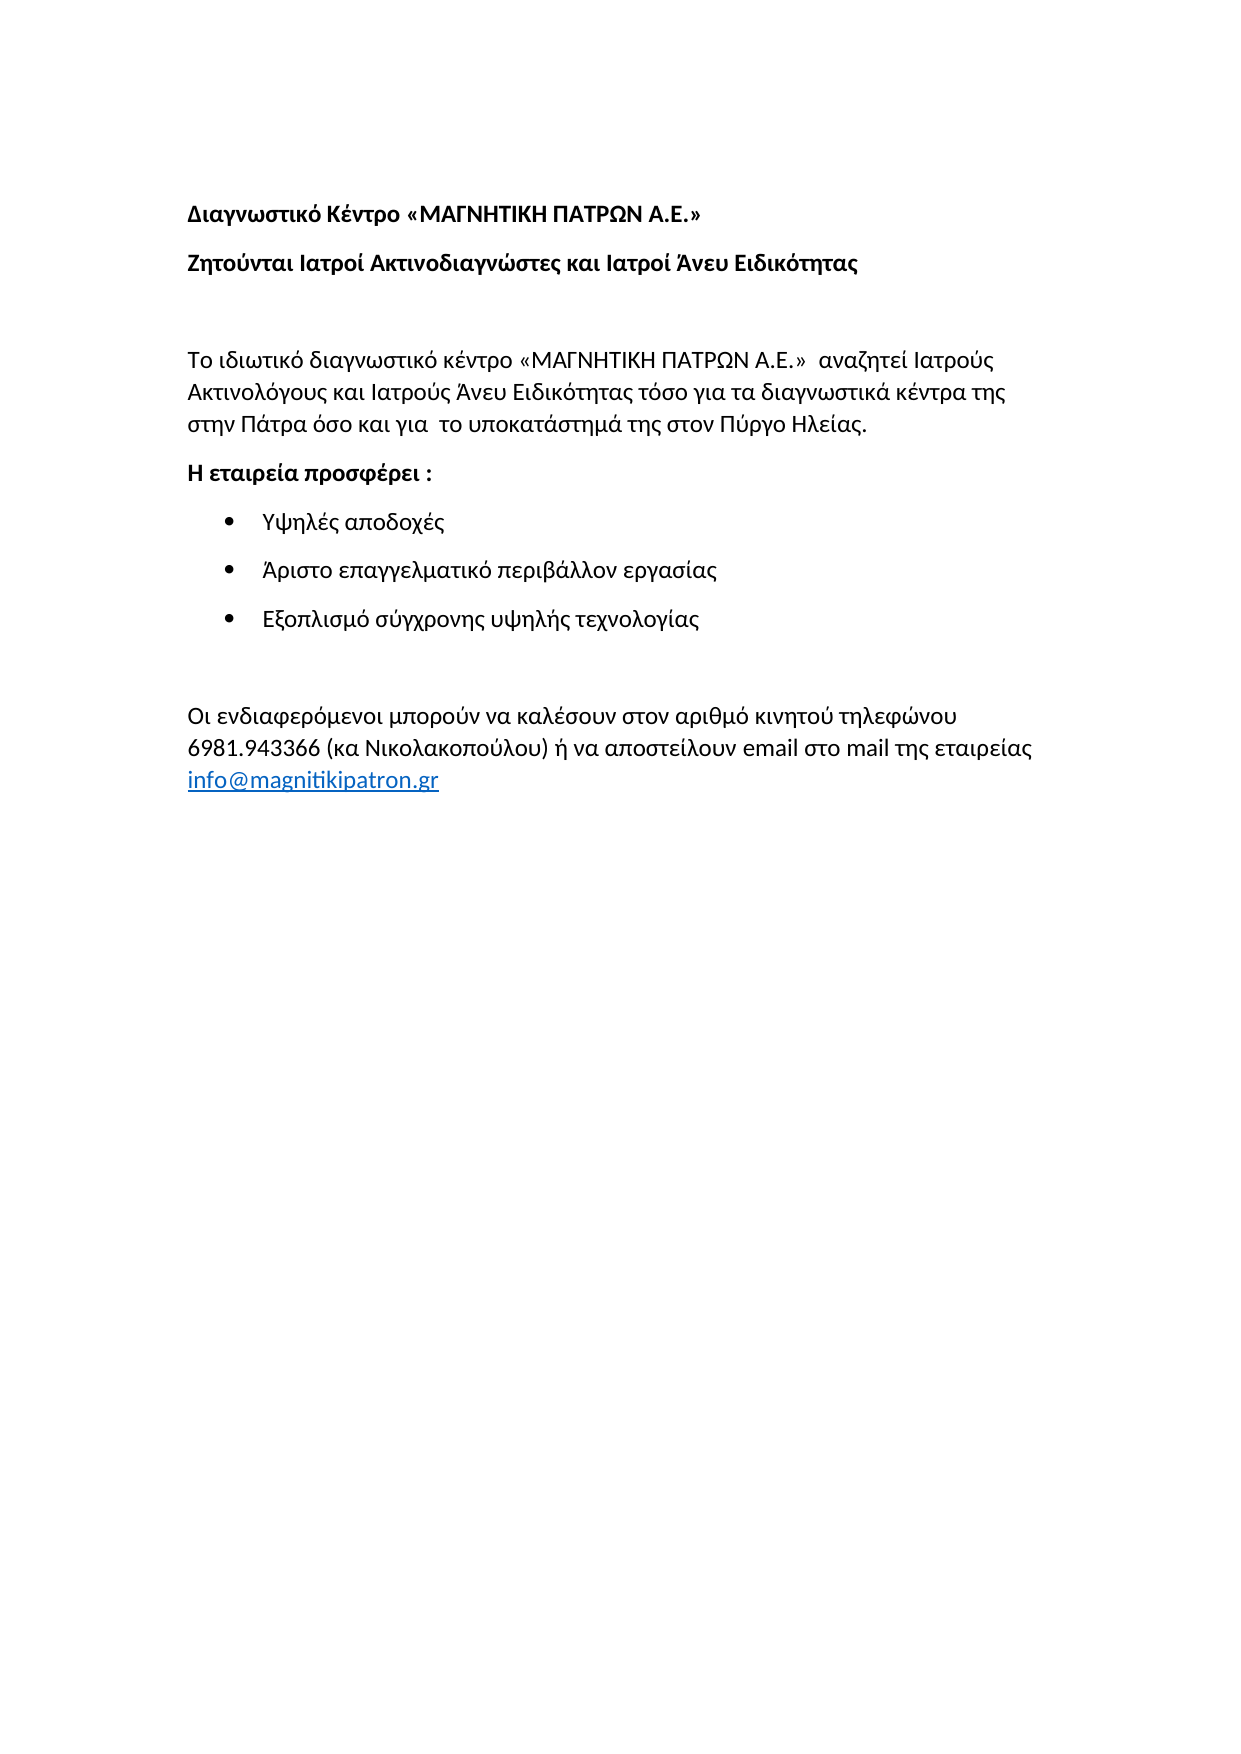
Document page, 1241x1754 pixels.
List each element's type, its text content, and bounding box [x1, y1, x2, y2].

list Εξοπλισμό σύγχρονης υψηλής τεχνολογίας [225, 603, 1053, 634]
text Η εταιρεία προσφέρει : [187, 457, 1053, 488]
text Ζητούνται Ιατροί Ακτινοδιαγνώστες και Ιατροί Άνευ Ειδικότητας [187, 247, 1053, 278]
text Οι ενδιαφερόμενοι μπορούν να καλέσουν στον αριθμό κινητού τηλεφώνου 6981.943366 (κα Νικολακοπούλου) ή να αποστείλουν email στο mail της εταιρείας info@magnitikipatron.gr [187, 700, 1053, 795]
text Διαγνωστικό Κέντρο «ΜΑΓΝΗΤΙΚΗ ΠΑΤΡΩΝ Α.Ε.» [187, 199, 1053, 229]
list Υψηλές αποδοχές [225, 506, 1053, 536]
list Άριστο επαγγελματικό περιβάλλον εργασίας [225, 554, 1053, 585]
text Το ιδιωτικό διαγνωστικό κέντρο «ΜΑΓΝΗΤΙΚΗ ΠΑΤΡΩΝ Α.Ε.» αναζητεί Ιατρούς Ακτινολόγους και Ιατρούς Άνευ Ειδικότητας τόσο για τα διαγνωστικά κέντρα της στην Πάτρα όσο και για το υποκατάστημά της στον Πύργο Ηλείας. [187, 344, 1053, 439]
